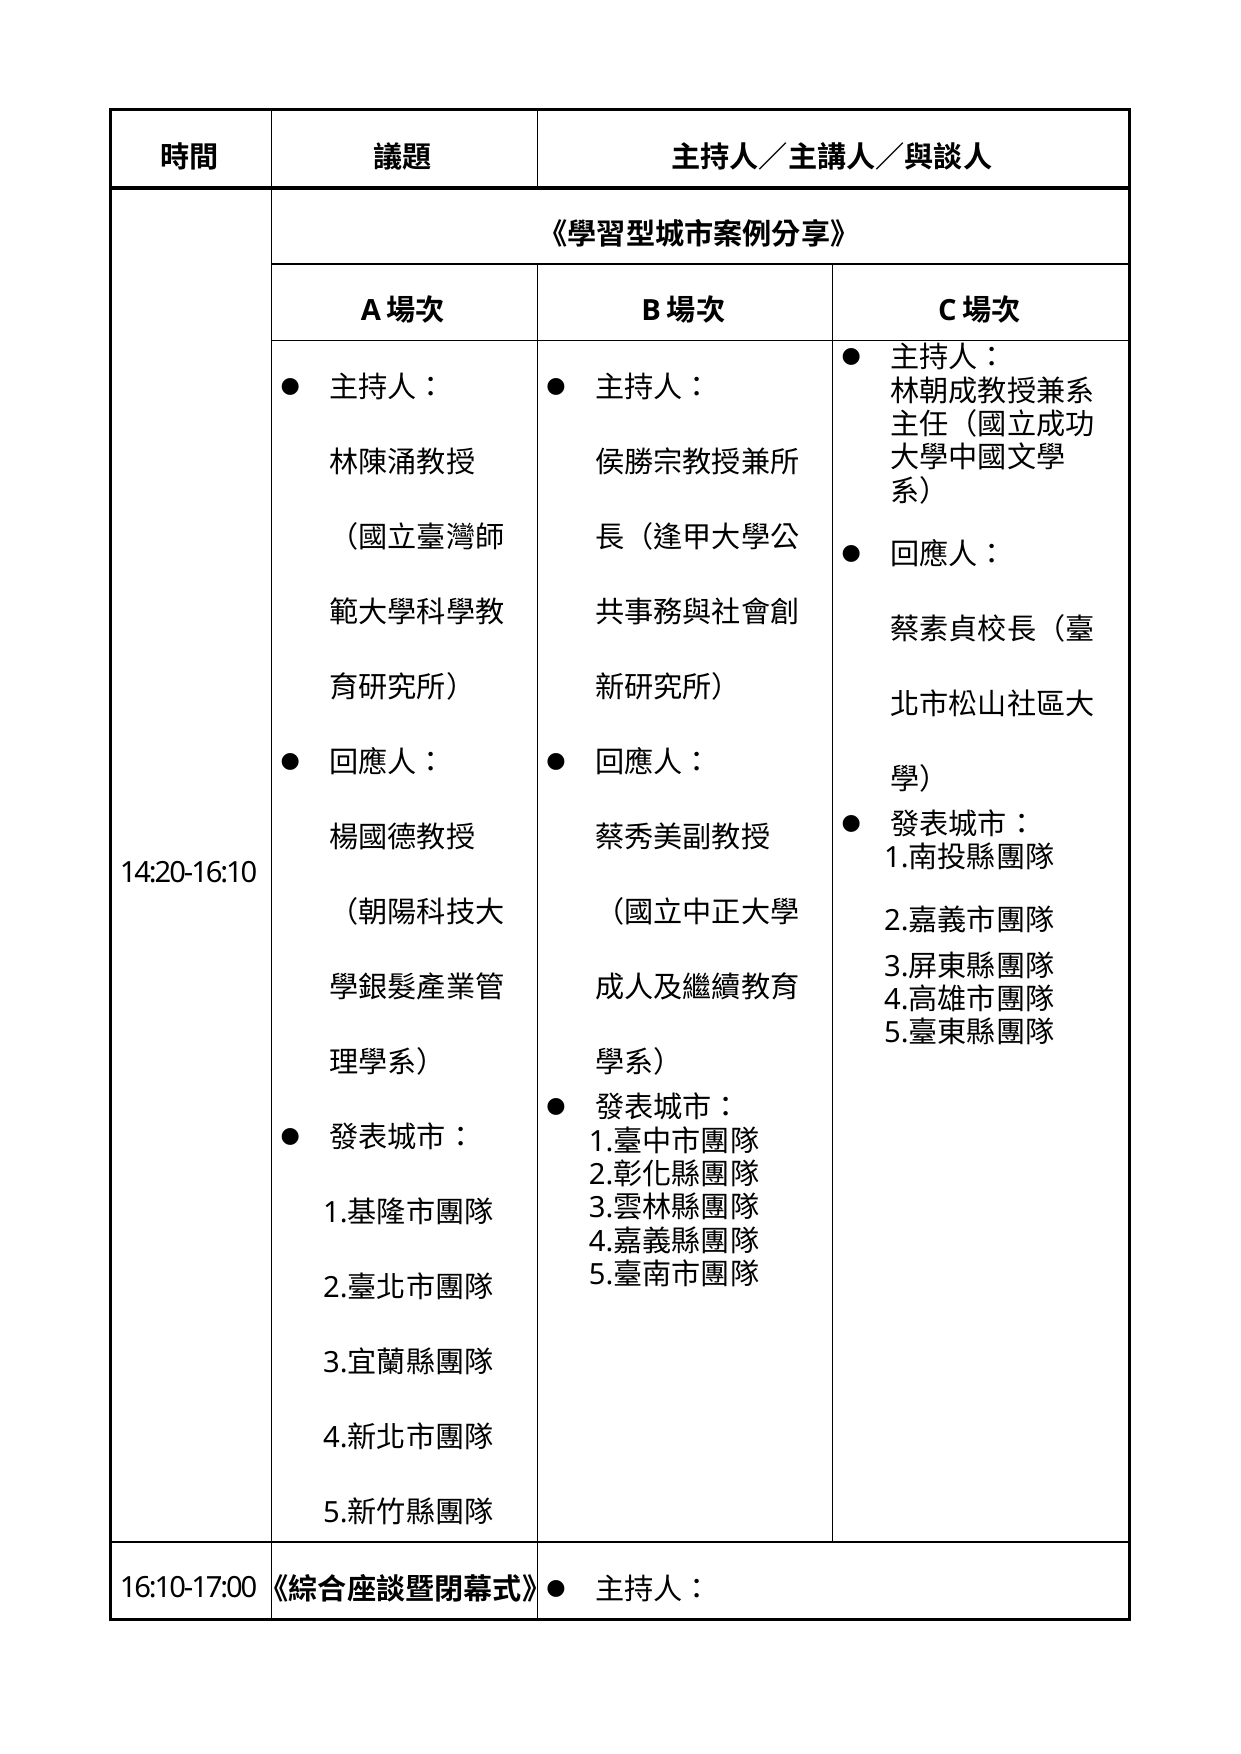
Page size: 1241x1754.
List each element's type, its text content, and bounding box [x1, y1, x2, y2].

table_cell C場次 [833, 265, 1128, 339]
table_cell 《綜合座談暨閉幕式》 [272, 1543, 537, 1618]
table_cell 主持人： 教育部代表 吳明烈特聘教授（教育部全國性學習型城市領航計畫主持人、國立暨南國際大學諮商心理與人力資源發展學系） 座談貴賓： 林陳涌教授（國立臺灣師範大學科學教育研究所） 林朝成教授兼系主任（國立成功大學中國文學系） 侯勝宗教授兼所長（逢甲大學公共事務與社會創新研究所） 陳雪玉館長（國立臺灣科學教育館） 楊國德教授（朝陽科技大學銀髮產業管理學系） 蔡秀美副教授（國立中正大學成人及繼續教育學系） 蔡素貞校長（臺北市松山社區大學） 謝國清理事長（社團法人社區大學全國促進會） 蔡怡君副教授兼圖書館館長（教育部全國性學習型城市領航計畫協同主持人、國立暨南國際大學圖書館） [538, 1543, 1128, 1618]
table_header 主持人／主講人／與談人 [538, 111, 1128, 186]
table_cell 主持人： 林陳涌教授（國立臺灣師範大學科學教育研究所） 回應人： 楊國德教授（朝陽科技大學銀髮產業管理學系） 發表城市： 1.基隆市團隊 2.臺北市團隊 3.宜蘭縣團隊 4.新北市團隊 5.新竹縣團隊 [272, 341, 537, 1541]
table_header 議題 [272, 111, 537, 186]
table_cell 《學習型城市案例分享》 [272, 190, 1128, 263]
table_cell B場次 [538, 265, 832, 339]
table_header 時間 [112, 111, 271, 186]
table_cell A場次 [272, 265, 537, 339]
table_cell 主持人： 林朝成教授兼系主任（國立成功大學中國文學系） 回應人： 蔡素貞校長（臺北市松山社區大學） 發表城市： 1.南投縣團隊 2.嘉義市團隊 3.屏東縣團隊 4.高雄市團隊 5.臺東縣團隊 [833, 341, 1128, 1541]
table_cell 16:10-17:00 [112, 1543, 271, 1618]
table_cell 主持人： 侯勝宗教授兼所長（逢甲大學公共事務與社會創新研究所） 回應人： 蔡秀美副教授（國立中正大學成人及繼續教育學系） 發表城市： 1.臺中市團隊 2.彰化縣團隊 3.雲林縣團隊 4.嘉義縣團隊 5.臺南市團隊 [538, 341, 832, 1541]
table_cell 14:20-16:10 [112, 190, 271, 1541]
